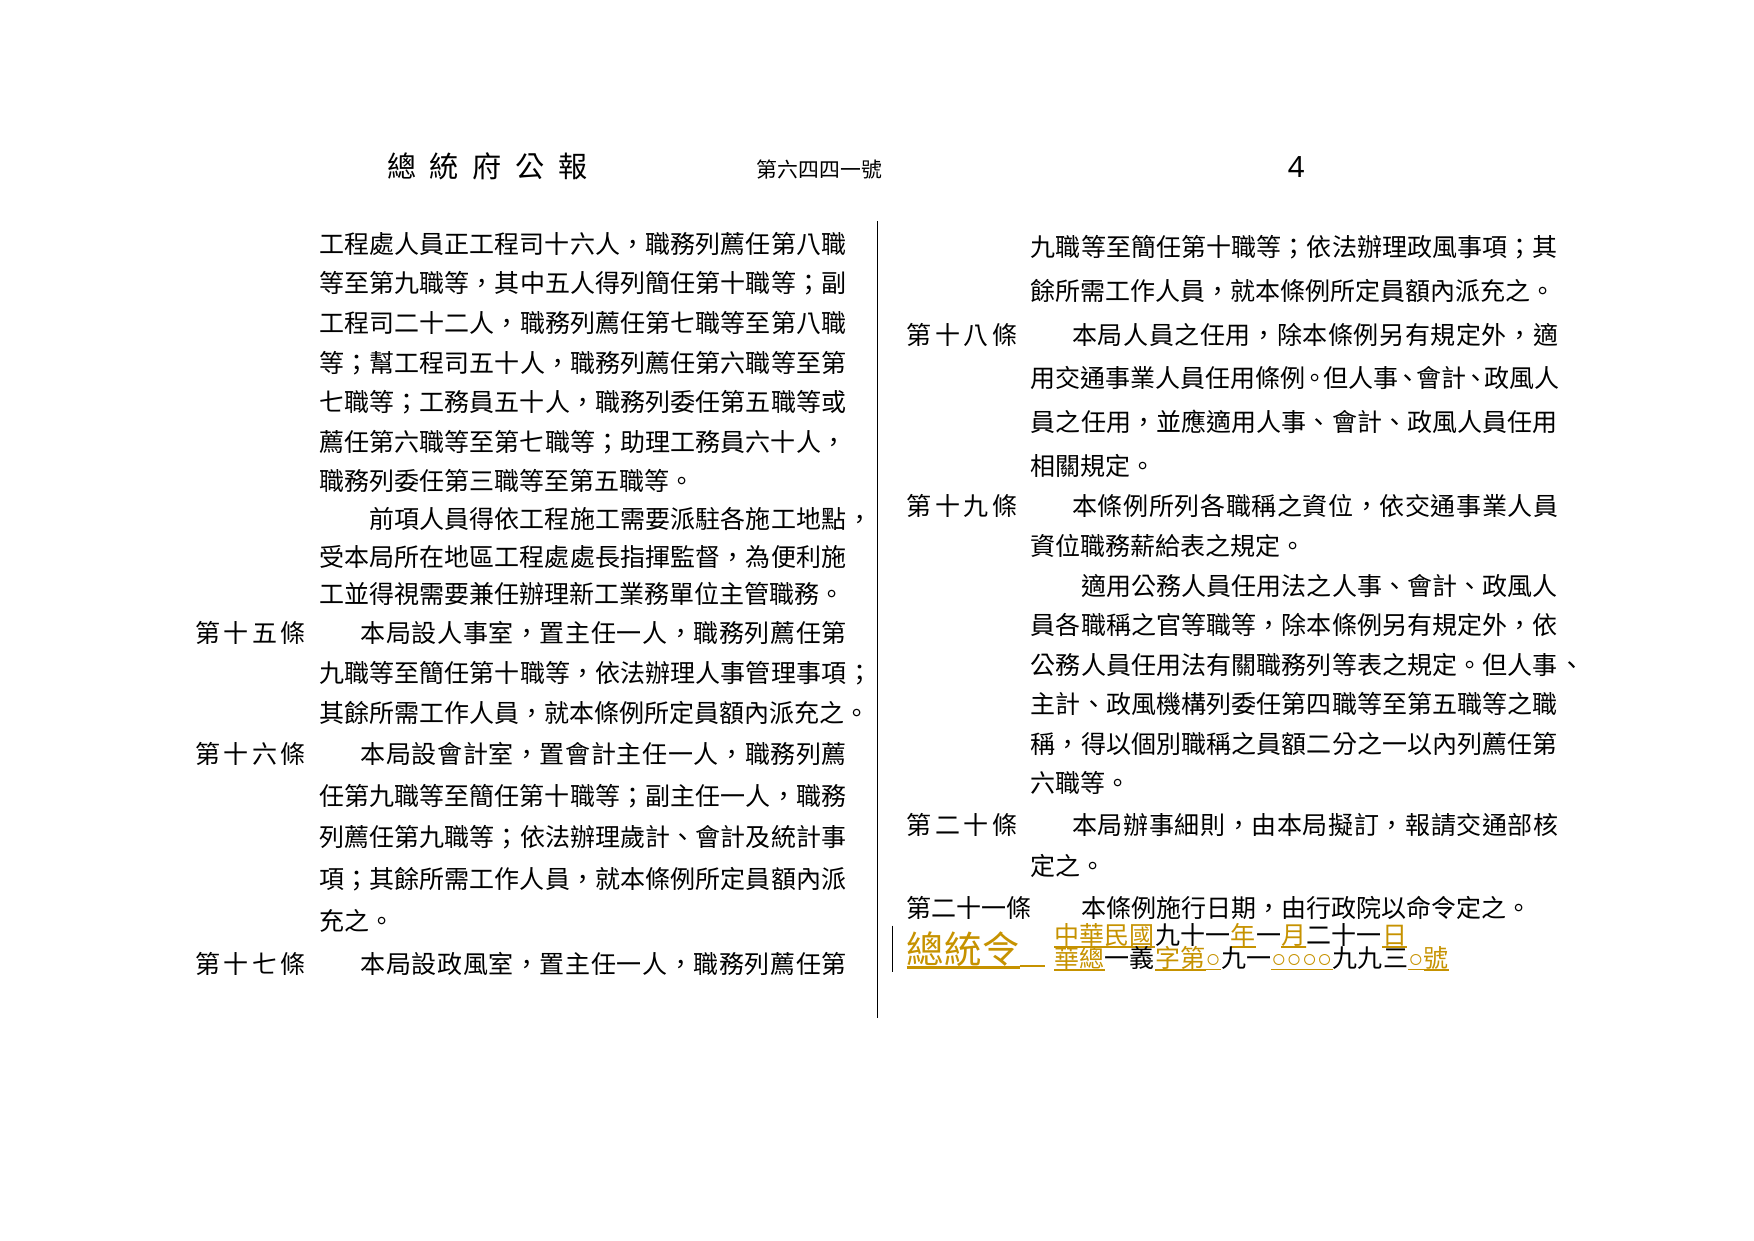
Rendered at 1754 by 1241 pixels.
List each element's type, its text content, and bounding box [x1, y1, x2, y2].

table_header 總統令 [904, 926, 1051, 972]
text 適用公務人員任用法之人事、會計、政風人員各職稱之官等職等，除本條例另有規定外，依公務人員任用法有關職務列等表之規定。但人事、主計、政風機構列委任第四職等至第五職等之職稱，得以個別職稱之員額二分之一以內列薦任第六職等。 [1031, 563, 1559, 801]
text 前項人員得依工程施工需要派駐各施工地點，受本局所在地區工程處處長指揮監督，為便利施工並得視需要兼任辦理新工業務單位主管職務。 [319, 499, 847, 611]
text 第二十一條 本條例施行日期，由行政院以命令定之。 [906, 884, 1559, 926]
text 第十八條 本局人員之任用，除本條例另有規定外，適用交通事業人員任用條例。但人事、會計、政風人員之任用，並應適用人事、會計、政風人員任用相關規定。 [906, 309, 1559, 484]
text 第二十條 本局辦事細則，由本局擬訂，報請交通部核定之。 [906, 801, 1559, 884]
text 第十七條 本局設政風室，置主任一人，職務列薦任第 [195, 938, 847, 982]
text 第十六條 本局設會計室，置會計主任一人，職務列薦任第九職等至簡任第十職等；副主任一人，職務列薦任第九職等；依法辦理歲計、會計及統計事項；其餘所需工作人員，就本條例所定員額內派充之。 [195, 730, 847, 938]
table_header 中華民國九十一年一月二十一日 華總一義字第○九一○○○○九九三○號 [1051, 926, 1563, 972]
text 第十五條 本局設人事室，置主任一人，職務列薦任第九職等至簡任第十職等，依法辦理人事管理事項；其餘所需工作人員，就本條例所定員額內派充之。 [195, 611, 847, 730]
text 九職等至簡任第十職等；依法辦理政風事項；其餘所需工作人員，就本條例所定員額內派充之。 [906, 222, 1559, 309]
text 第十九條 本條例所列各職稱之資位，依交通事業人員資位職務薪給表之規定。 [906, 484, 1559, 563]
text 工程處人員正工程司十六人，職務列薦任第八職等至第九職等，其中五人得列簡任第十職等；副工程司二十二人，職務列薦任第七職等至第八職等；幫工程司五十人，職務列薦任第六職等至第七職等；工務員五十人，職務列委任第五職等或薦任第六職等至第七職等；助理工務員六十人，職務列委任第三職等至第五職等。 [195, 222, 847, 499]
